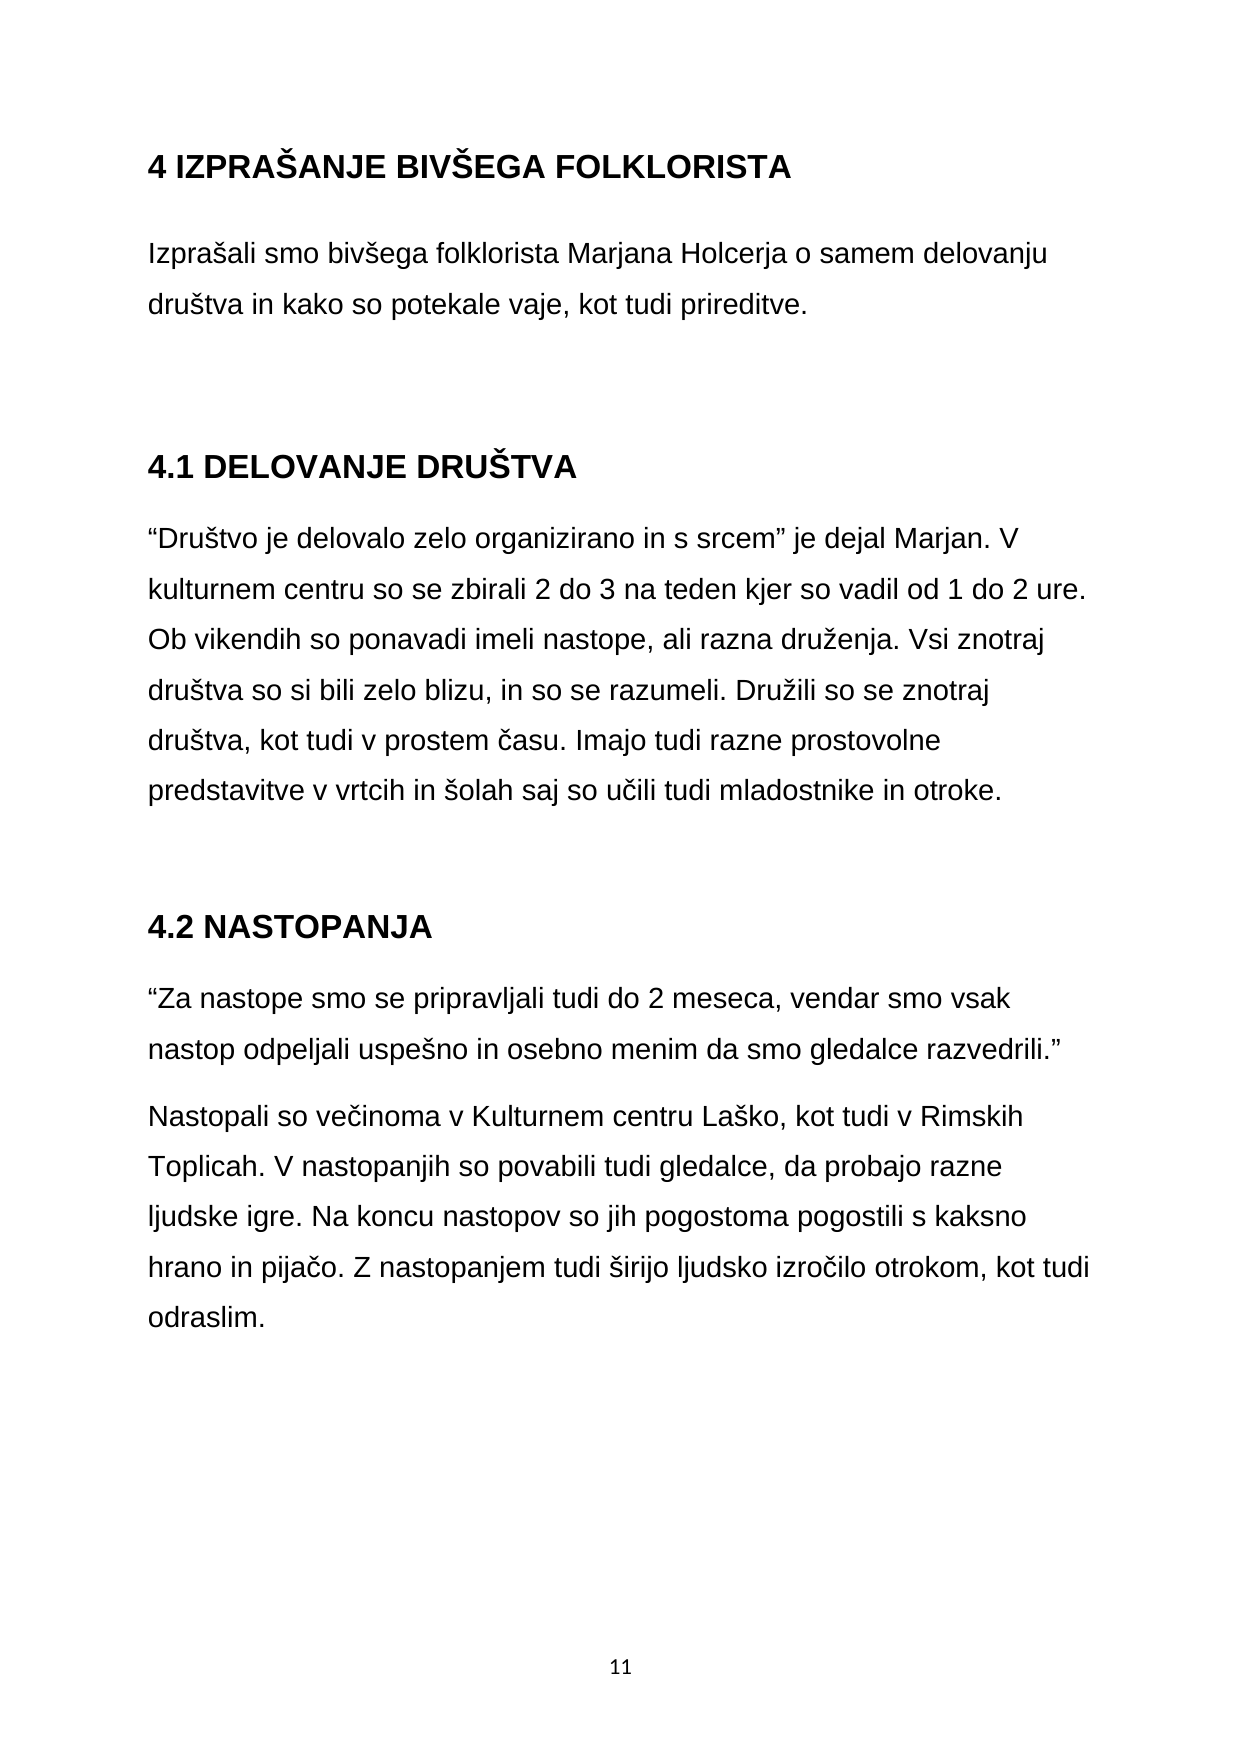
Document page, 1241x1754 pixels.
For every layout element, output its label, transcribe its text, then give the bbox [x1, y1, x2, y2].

text 4.2 NASTOPANJA [148, 907, 1093, 946]
text Nastopali so večinoma v Kulturnem centru Laško, kot tudi v Rimskih Toplicah. V nastopanjih so povabili tudi gledalce, da probajo razne ljudske igre. Na koncu nastopov so jih pogostoma pogostili s kaksno hrano in pijačo. Z nastopanjem tudi širijo ljudsko izročilo otrokom, kot tudi odraslim. [148, 1099, 1093, 1333]
text “Za nastope smo se pripravljali tudi do 2 meseca, vendar smo vsak nastop odpeljali uspešno in osebno menim da smo gledalce razvedrili.” [148, 981, 1093, 1065]
text Izprašali smo bivšega folklorista Marjana Holcerja o samem delovanju društva in kako so potekale vaje, kot tudi prireditve. [148, 236, 1093, 320]
text 4.1 DELOVANJE DRUŠTVA [148, 447, 1093, 486]
text 4 IZPRAŠANJE BIVŠEGA FOLKLORISTA [148, 148, 1093, 186]
text “Društvo je delovalo zelo organizirano in s srcem” je dejal Marjan. V kulturnem centru so se zbirali 2 do 3 na teden kjer so vadil od 1 do 2 ure. Ob vikendih so ponavadi imeli nastope, ali razna druženja. Vsi znotraj društva so si bili zelo blizu, in so se razumeli. Družili so se znotraj društva, kot tudi v prostem času. Imajo tudi razne prostovolne predstavitve v vrtcih in šolah saj so učili tudi mladostnike in otroke. [148, 522, 1093, 807]
